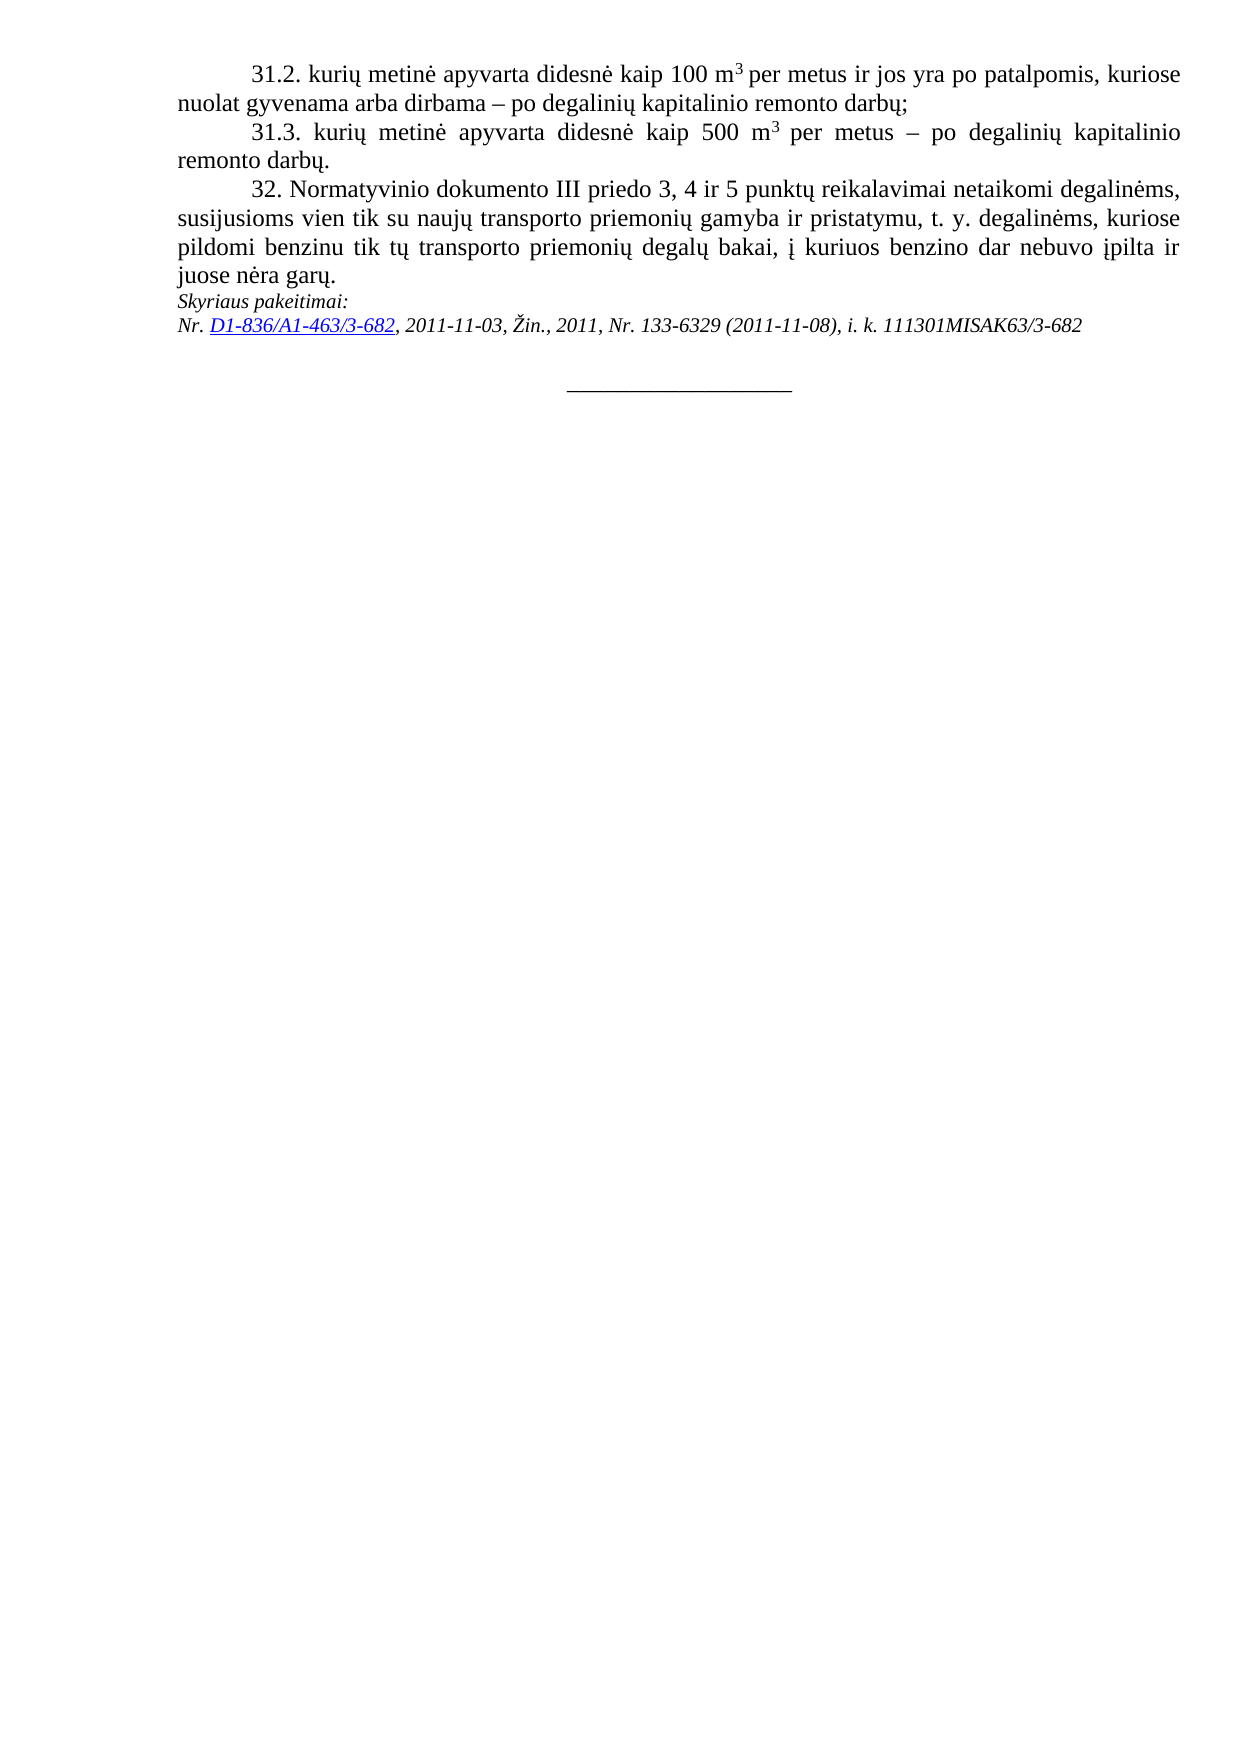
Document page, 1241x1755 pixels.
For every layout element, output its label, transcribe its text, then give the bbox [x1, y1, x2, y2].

text __________________ [177, 366, 1181, 395]
text 31.2. kurių metinė apyvarta didesnė kaip 100 m3 per metus ir jos yra po patalpomis, kuriose nuolat gyvenama arba dirbama – po degalinių kapitalinio remonto darbų; [177, 59, 1181, 117]
text 31.3. kurių metinė apyvarta didesnė kaip 500 m3 per metus – po degalinių kapitalinio remonto darbų. [177, 117, 1181, 174]
text Skyriaus pakeitimai: [177, 289, 1181, 313]
text Nr. D1-836/A1-463/3-682, 2011-11-03, Žin., 2011, Nr. 133-6329 (2011-11-08), i. k. 111301MISAK63/3-682 [177, 313, 1181, 337]
text 32. Normatyvinio dokumento III priedo 3, 4 ir 5 punktų reikalavimai netaikomi degalinėms, susijusioms vien tik su naujų transporto priemonių gamyba ir pristatymu, t. y. degalinėms, kuriose pildomi benzinu tik tų transporto priemonių degalų bakai, į kuriuos benzino dar nebuvo įpilta ir juose nėra garų. [177, 174, 1181, 289]
